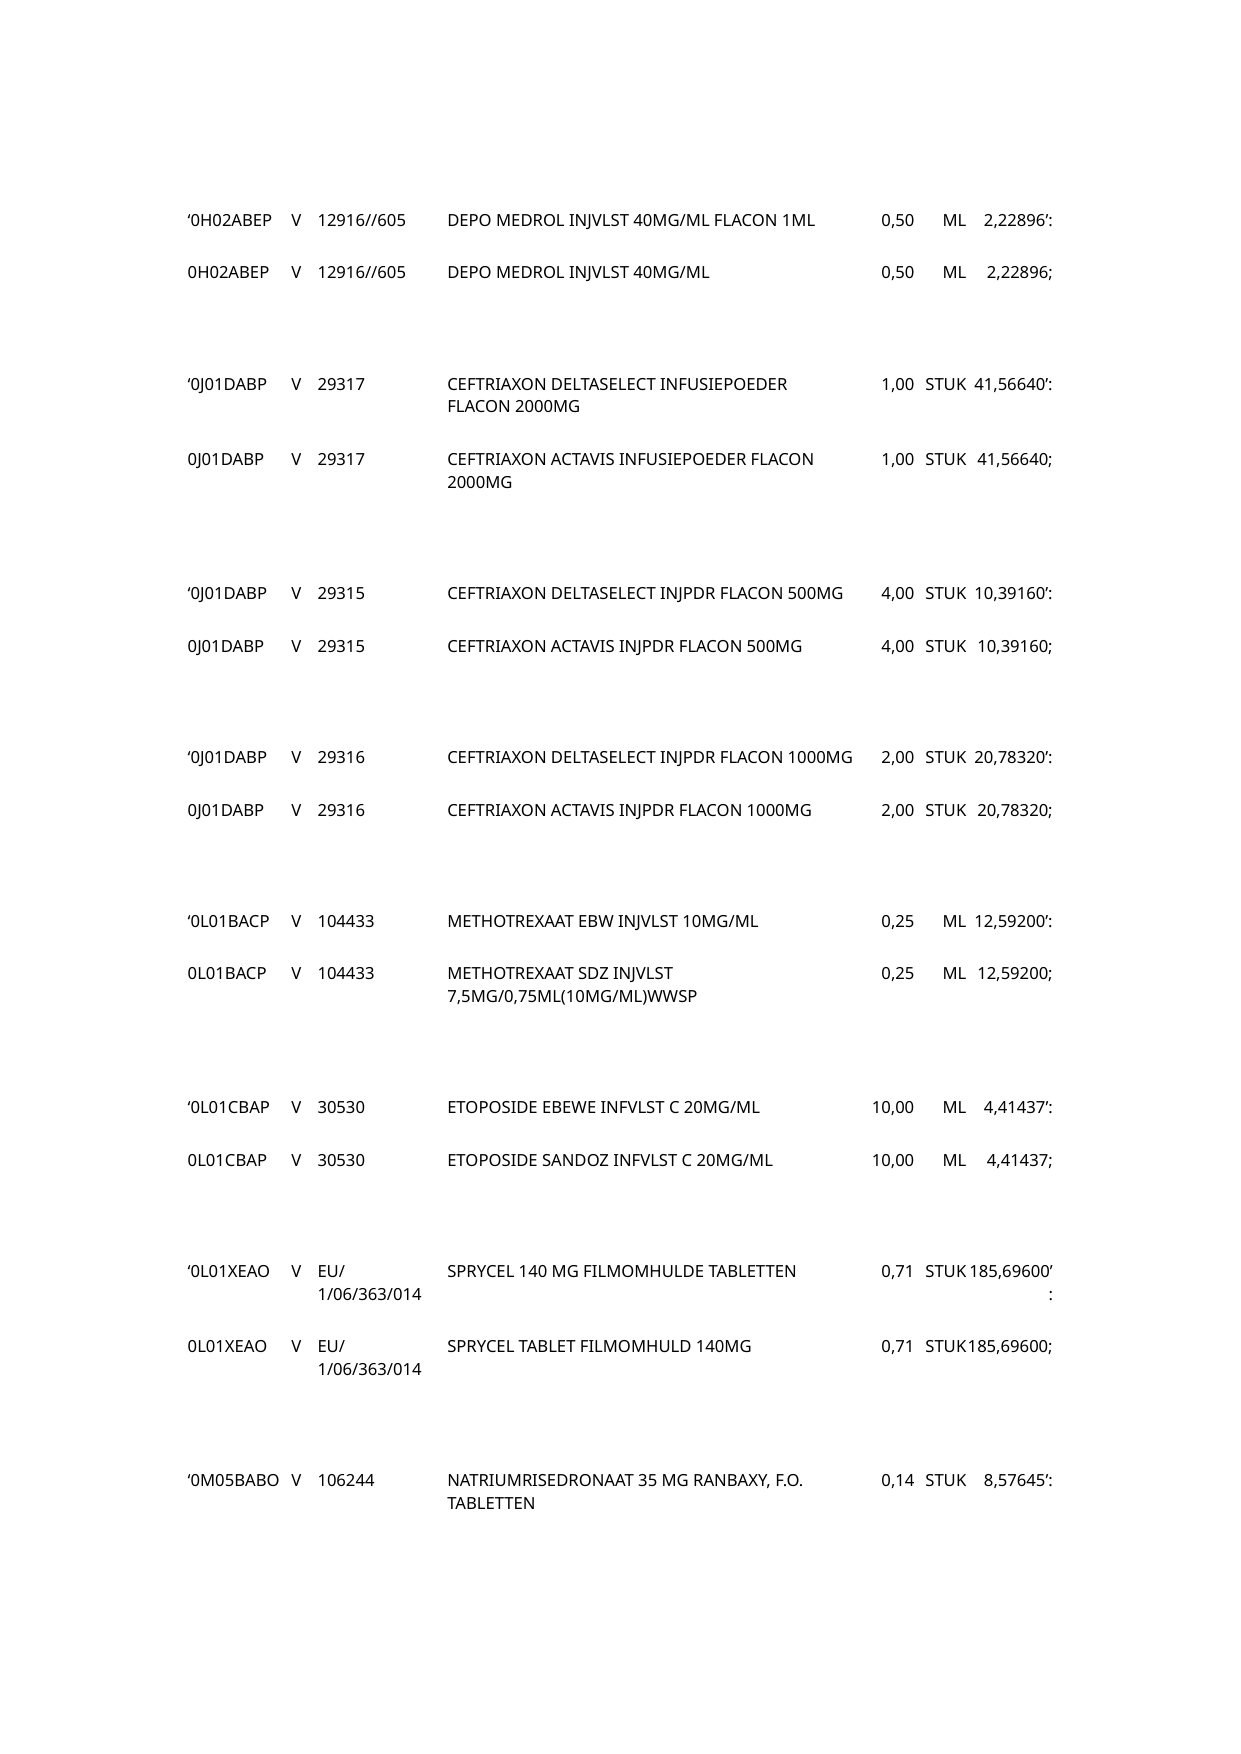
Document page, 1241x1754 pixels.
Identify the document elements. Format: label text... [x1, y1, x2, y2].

table_cell 12,59200’: [966, 909, 1053, 962]
table_cell ML [914, 261, 966, 314]
table_cell 2,00 [854, 745, 914, 798]
table_cell [966, 1411, 1053, 1469]
table_cell 29315 [317, 582, 447, 634]
table_cell [914, 851, 966, 909]
table_cell CEFTRIAXON ACTAVIS INJPDR FLACON 1000MG [447, 798, 853, 851]
table_cell [447, 150, 853, 208]
table_cell [966, 314, 1053, 372]
table_cell 10,39160; [966, 634, 1053, 687]
table_cell DEPO MEDROL INJVLST 40MG/ML FLACON 1ML [447, 209, 853, 261]
table_cell 10,39160’: [966, 582, 1053, 634]
table_cell V [291, 909, 317, 962]
table_cell CEFTRIAXON DELTASELECT INJPDR FLACON 500MG [447, 582, 853, 634]
table_cell 0L01CBAP [188, 1149, 291, 1201]
table_cell V [291, 798, 317, 851]
table_cell [188, 314, 291, 372]
table_cell METHOTREXAAT EBW INJVLST 10MG/ML [447, 909, 853, 962]
table_cell 10,00 [854, 1149, 914, 1201]
table_cell [914, 150, 966, 208]
table_cell STUK [914, 745, 966, 798]
table_cell V [291, 1096, 317, 1148]
table_cell [447, 1038, 853, 1096]
table_cell [854, 150, 914, 208]
table_cell [188, 687, 291, 745]
table_cell [914, 1038, 966, 1096]
table_cell V [291, 962, 317, 1037]
table_cell SPRYCEL 140 MG FILMOMHULDE TABLETTEN [447, 1260, 853, 1335]
table_cell 0H02ABEP [188, 261, 291, 314]
table_cell [291, 687, 317, 745]
table_cell 20,78320; [966, 798, 1053, 851]
table_cell 0,14 [854, 1469, 914, 1544]
table_cell [317, 523, 447, 582]
table_cell ‘0M05BABO [188, 1469, 291, 1544]
table_cell CEFTRIAXON ACTAVIS INJPDR FLACON 500MG [447, 634, 853, 687]
table_cell [317, 1201, 447, 1260]
table_cell V [291, 634, 317, 687]
table_cell [317, 851, 447, 909]
table_cell [291, 851, 317, 909]
table_cell [854, 314, 914, 372]
table_cell [447, 851, 853, 909]
table_cell ‘0L01XEAO [188, 1260, 291, 1335]
table_cell [291, 1038, 317, 1096]
table_cell STUK [914, 1335, 966, 1411]
table_cell STUK [914, 634, 966, 687]
table_cell [188, 523, 291, 582]
table_cell [966, 523, 1053, 582]
table_cell 41,56640’: [966, 372, 1053, 448]
table_cell 30530 [317, 1149, 447, 1201]
table_cell 0,25 [854, 962, 914, 1037]
table_cell [914, 1201, 966, 1260]
table_cell 29317 [317, 448, 447, 523]
table_cell V [291, 1335, 317, 1411]
table_cell 2,22896; [966, 261, 1053, 314]
table_cell [854, 1411, 914, 1469]
table_cell [188, 1038, 291, 1096]
table_cell [914, 1411, 966, 1469]
table_cell V [291, 1260, 317, 1335]
table_cell STUK [914, 798, 966, 851]
table_cell 12916//605 [317, 261, 447, 314]
table_cell V [291, 1469, 317, 1544]
table_cell [291, 1411, 317, 1469]
table_cell 4,41437’: [966, 1096, 1053, 1148]
table_cell V [291, 1149, 317, 1201]
table_cell 4,00 [854, 634, 914, 687]
table_cell [854, 1201, 914, 1260]
table_cell [317, 687, 447, 745]
table_cell ML [914, 909, 966, 962]
table_cell [188, 1201, 291, 1260]
table_cell METHOTREXAAT SDZ INJVLST 7,5MG/0,75ML(10MG/ML)WWSP [447, 962, 853, 1037]
table_cell [447, 1201, 853, 1260]
table_cell ML [914, 1149, 966, 1201]
table_cell ML [914, 209, 966, 261]
table_cell 106244 [317, 1469, 447, 1544]
table_cell [914, 687, 966, 745]
table_cell [447, 687, 853, 745]
table_cell 12,59200; [966, 962, 1053, 1037]
table_cell CEFTRIAXON DELTASELECT INJPDR FLACON 1000MG [447, 745, 853, 798]
table_cell NATRIUMRISEDRONAAT 35 MG RANBAXY, F.O. TABLETTEN [447, 1469, 853, 1544]
table_cell [447, 314, 853, 372]
table_cell 8,57645’: [966, 1469, 1053, 1544]
table_cell ETOPOSIDE EBEWE INFVLST C 20MG/ML [447, 1096, 853, 1148]
table_cell ‘0J01DABP [188, 582, 291, 634]
table_cell [966, 687, 1053, 745]
table_cell STUK [914, 372, 966, 448]
table_cell [854, 1038, 914, 1096]
table_cell [854, 851, 914, 909]
table_cell STUK [914, 1469, 966, 1544]
table_cell [188, 150, 291, 208]
table_cell SPRYCEL TABLET FILMOMHULD 140MG [447, 1335, 853, 1411]
table_cell 30530 [317, 1096, 447, 1148]
table_cell CEFTRIAXON ACTAVIS INFUSIEPOEDER FLACON 2000MG [447, 448, 853, 523]
table_cell 29316 [317, 745, 447, 798]
table_cell 4,00 [854, 582, 914, 634]
table_cell [447, 523, 853, 582]
table_cell 0,50 [854, 261, 914, 314]
table_cell 1,00 [854, 448, 914, 523]
table_cell [291, 314, 317, 372]
table_cell 185,69600’: [966, 1260, 1053, 1335]
table_cell [966, 851, 1053, 909]
table_cell [854, 523, 914, 582]
table_cell [914, 523, 966, 582]
table_cell [317, 1038, 447, 1096]
table_cell [966, 1038, 1053, 1096]
table_cell 29317 [317, 372, 447, 448]
table_cell [966, 1201, 1053, 1260]
table_cell [317, 1411, 447, 1469]
table_cell STUK [914, 1260, 966, 1335]
table_cell ‘0L01CBAP [188, 1096, 291, 1148]
table_cell [291, 523, 317, 582]
table_cell ETOPOSIDE SANDOZ INFVLST C 20MG/ML [447, 1149, 853, 1201]
table_cell 0,71 [854, 1335, 914, 1411]
table_cell [447, 1411, 853, 1469]
table_cell 12916//605 [317, 209, 447, 261]
table_cell [317, 150, 447, 208]
table_cell CEFTRIAXON DELTASELECT INFUSIEPOEDER FLACON 2000MG [447, 372, 853, 448]
table_cell V [291, 582, 317, 634]
table_cell DEPO MEDROL INJVLST 40MG/ML [447, 261, 853, 314]
table_cell ‘0H02ABEP [188, 209, 291, 261]
table_cell 10,00 [854, 1096, 914, 1148]
table_cell V [291, 745, 317, 798]
table_cell [188, 1411, 291, 1469]
table_cell 104433 [317, 909, 447, 962]
table_cell 0,50 [854, 209, 914, 261]
table_cell 0J01DABP [188, 448, 291, 523]
table_cell 29316 [317, 798, 447, 851]
table_cell 2,22896’: [966, 209, 1053, 261]
table_cell 0L01BACP [188, 962, 291, 1037]
table_cell ‘0L01BACP [188, 909, 291, 962]
table_cell STUK [914, 448, 966, 523]
table_cell V [291, 261, 317, 314]
table_cell 29315 [317, 634, 447, 687]
table_cell [188, 851, 291, 909]
table_cell [914, 314, 966, 372]
table_cell EU/1/06/363/014 [317, 1260, 447, 1335]
table_cell [966, 150, 1053, 208]
table_cell 185,69600; [966, 1335, 1053, 1411]
table_cell ML [914, 1096, 966, 1148]
table_cell 0L01XEAO [188, 1335, 291, 1411]
table_cell 4,41437; [966, 1149, 1053, 1201]
table_cell V [291, 448, 317, 523]
table_cell EU/1/06/363/014 [317, 1335, 447, 1411]
table_cell ‘0J01DABP [188, 745, 291, 798]
table_cell [291, 150, 317, 208]
table_cell [291, 1201, 317, 1260]
table_cell ML [914, 962, 966, 1037]
table_cell ‘0J01DABP [188, 372, 291, 448]
table_cell 1,00 [854, 372, 914, 448]
table_cell 0J01DABP [188, 634, 291, 687]
table_cell 104433 [317, 962, 447, 1037]
table_cell [854, 687, 914, 745]
table_cell 0J01DABP [188, 798, 291, 851]
table_cell 0,71 [854, 1260, 914, 1335]
table_cell [317, 314, 447, 372]
table_cell V [291, 372, 317, 448]
table_cell 2,00 [854, 798, 914, 851]
table_cell 0,25 [854, 909, 914, 962]
table_cell 20,78320’: [966, 745, 1053, 798]
table_cell V [291, 209, 317, 261]
table_cell STUK [914, 582, 966, 634]
table_cell 41,56640; [966, 448, 1053, 523]
